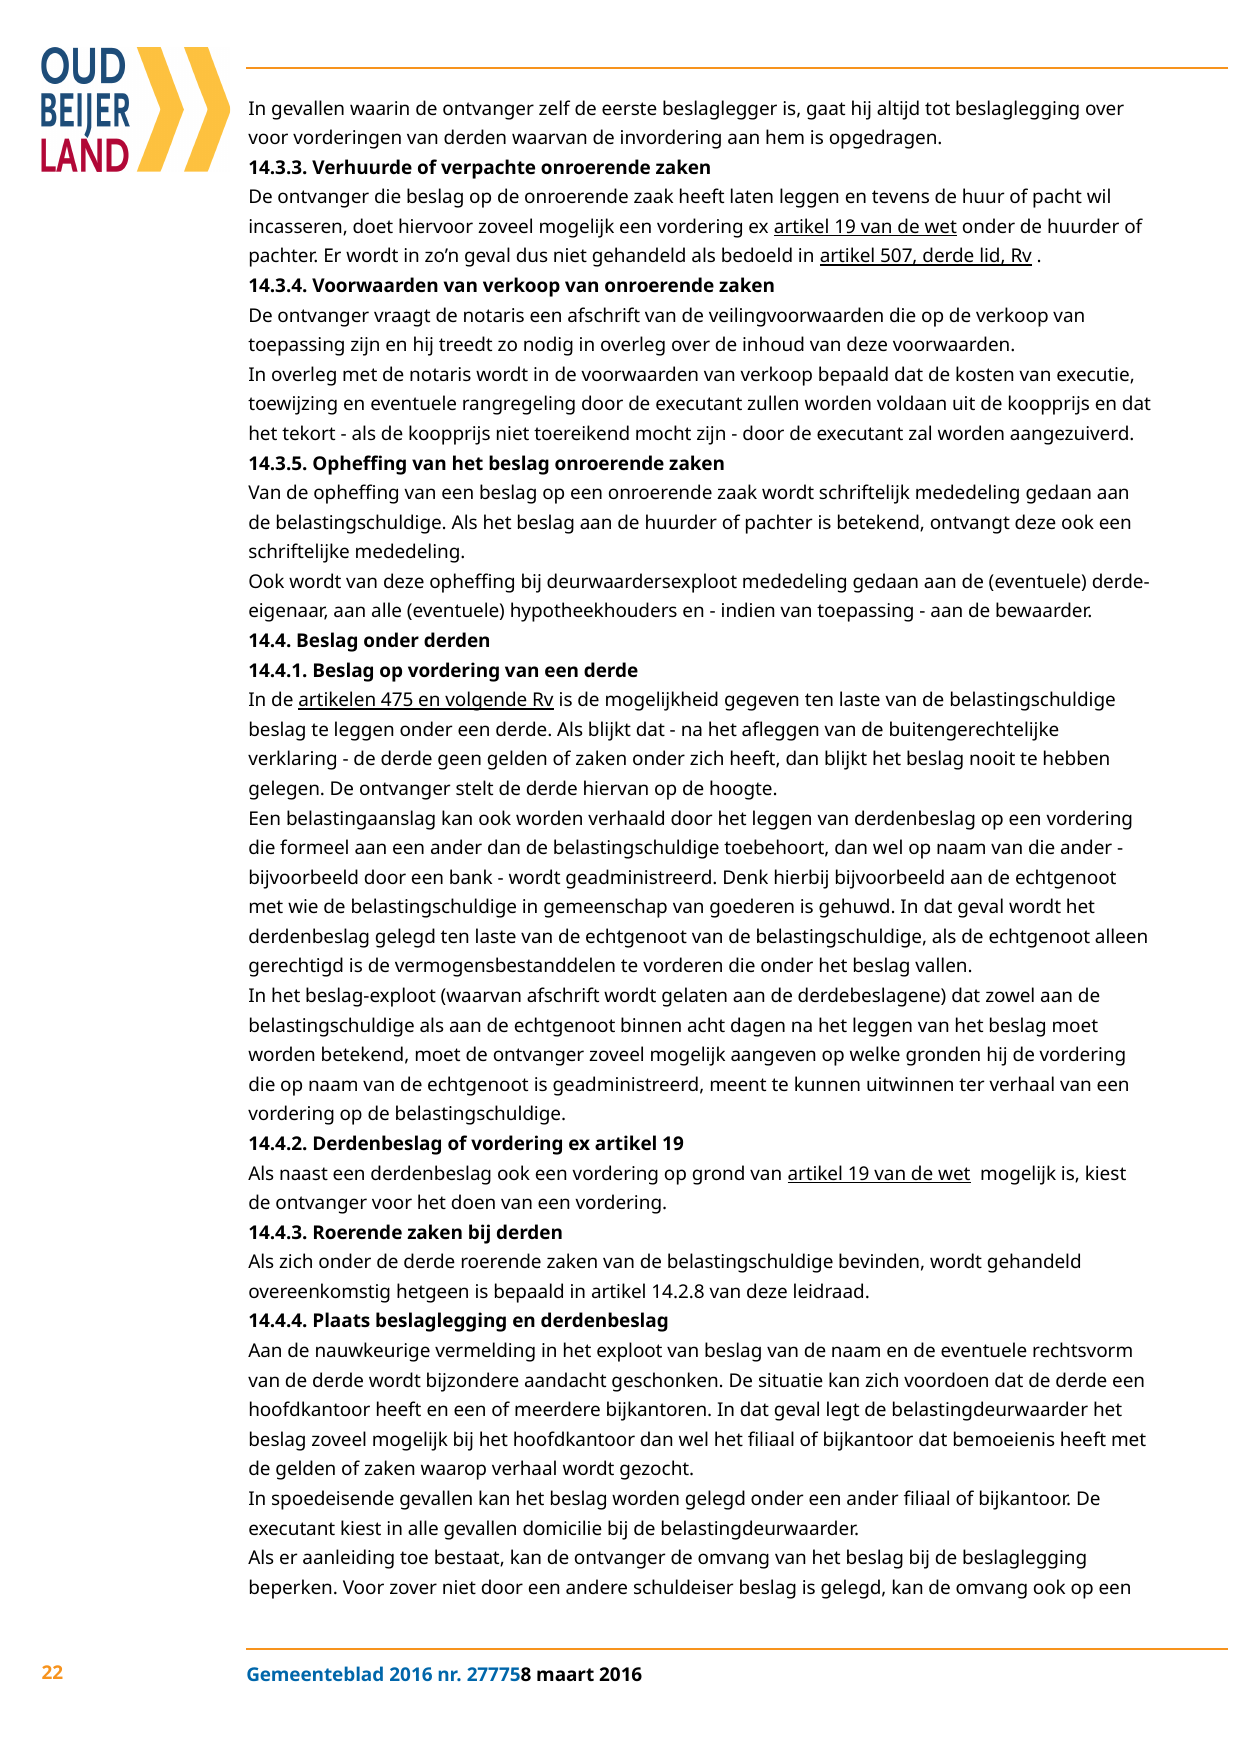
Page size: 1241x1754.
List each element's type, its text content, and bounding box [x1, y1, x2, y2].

text 14.4.1. Beslag op vordering van een derde [248, 657, 1152, 683]
text 14.4.3. Roerende zaken bij derden [248, 1219, 1152, 1245]
text In spoedeisende gevallen kan het beslag worden gelegd onder een ander filiaal of bijkantoor. De executant kiest in alle gevallen domicilie bij de belastingdeurwaarder. [248, 1485, 1152, 1541]
text 14.4. Beslag onder derden [248, 627, 1152, 653]
text In overleg met de notaris wordt in de voorwaarden van verkoop bepaald dat de kosten van executie, toewijzing en eventuele rangregeling door de executant zullen worden voldaan uit de koopprijs en dat het tekort - als de koopprijs niet toereikend mocht zijn - door de executant zal worden aangezuiverd. [248, 361, 1152, 446]
text In het beslag-exploot (waarvan afschrift wordt gelaten aan de derdebeslagene) dat zowel aan de belastingschuldige als aan de echtgenoot binnen acht dagen na het leggen van het beslag moet worden betekend, moet de ontvanger zoveel mogelijk aangeven op welke gronden hij de vordering die op naam van de echtgenoot is geadministreerd, meent te kunnen uitwinnen ter verhaal van een vordering op de belastingschuldige. [248, 982, 1152, 1126]
text Als naast een derdenbeslag ook een vordering op grond van artikel 19 van de wet mogelijk is, kiest de ontvanger voor het doen van een vordering. [248, 1160, 1152, 1215]
text 14.3.3. Verhuurde of verpachte onroerende zaken [248, 154, 1152, 180]
text 14.4.4. Plaats beslaglegging en derdenbeslag [248, 1308, 1152, 1333]
text Als zich onder de derde roerende zaken van de belastingschuldige bevinden, wordt gehandeld overeenkomstig hetgeen is bepaald in artikel 14.2.8 van deze leidraad. [248, 1248, 1152, 1304]
text Van de opheffing van een beslag op een onroerende zaak wordt schriftelijk mededeling gedaan aan de belastingschuldige. Als het beslag aan de huurder of pachter is betekend, ontvangt deze ook een schriftelijke mededeling. [248, 479, 1152, 564]
text Aan de nauwkeurige vermelding in het exploot van beslag van de naam en de eventuele rechtsvorm van de derde wordt bijzondere aandacht geschonken. De situatie kan zich voordoen dat de derde een hoofdkantoor heeft en een of meerdere bijkantoren. In dat geval legt de belastingdeurwaarder het beslag zoveel mogelijk bij het hoofdkantoor dan wel het filiaal of bijkantoor dat bemoeienis heeft met de gelden of zaken waarop verhaal wordt gezocht. [248, 1337, 1152, 1481]
text In gevallen waarin de ontvanger zelf de eerste beslaglegger is, gaat hij altijd tot beslaglegging over voor vorderingen van derden waarvan de invordering aan hem is opgedragen. [248, 95, 1152, 150]
text Ook wordt van deze opheffing bij deurwaardersexploot mededeling gedaan aan de (eventuele) derde-eigenaar, aan alle (eventuele) hypotheekhouders en - indien van toepassing - aan de bewaarder. [248, 568, 1152, 623]
text 14.4.2. Derdenbeslag of vordering ex artikel 19 [248, 1130, 1152, 1156]
picture [41, 47, 231, 172]
text 14.3.5. Opheffing van het beslag onroerende zaken [248, 450, 1152, 476]
text Als er aanleiding toe bestaat, kan de ontvanger de omvang van het beslag bij de beslaglegging beperken. Voor zover niet door een andere schuldeiser beslag is gelegd, kan de omvang ook op een [248, 1544, 1152, 1600]
text Een belastingaanslag kan ook worden verhaald door het leggen van derdenbeslag op een vordering die formeel aan een ander dan de belastingschuldige toebehoort, dan wel op naam van die ander - bijvoorbeeld door een bank - wordt geadministreerd. Denk hierbij bijvoorbeeld aan de echtgenoot met wie de belastingschuldige in gemeenschap van goederen is gehuwd. In dat geval wordt het derdenbeslag gelegd ten laste van de echtgenoot van de belastingschuldige, als de echtgenoot alleen gerechtigd is de vermogensbestanddelen te vorderen die onder het beslag vallen. [248, 805, 1152, 978]
text 14.3.4. Voorwaarden van verkoop van onroerende zaken [248, 272, 1152, 298]
text In de artikelen 475 en volgende Rv is de mogelijkheid gegeven ten laste van de belastingschuldige beslag te leggen onder een derde. Als blijkt dat - na het afleggen van de buitengerechtelijke verklaring - de derde geen gelden of zaken onder zich heeft, dan blijkt het beslag nooit te hebben gelegen. De ontvanger stelt de derde hiervan op de hoogte. [248, 686, 1152, 801]
text De ontvanger die beslag op de onroerende zaak heeft laten leggen en tevens de huur of pacht wil incasseren, doet hiervoor zoveel mogelijk een vordering ex artikel 19 van de wet onder de huurder of pachter. Er wordt in zo’n geval dus niet gehandeld als bedoeld in artikel 507, derde lid, Rv . [248, 183, 1152, 268]
text De ontvanger vraagt de notaris een afschrift van de veilingvoorwaarden die op de verkoop van toepassing zijn en hij treedt zo nodig in overleg over de inhoud van deze voorwaarden. [248, 302, 1152, 357]
